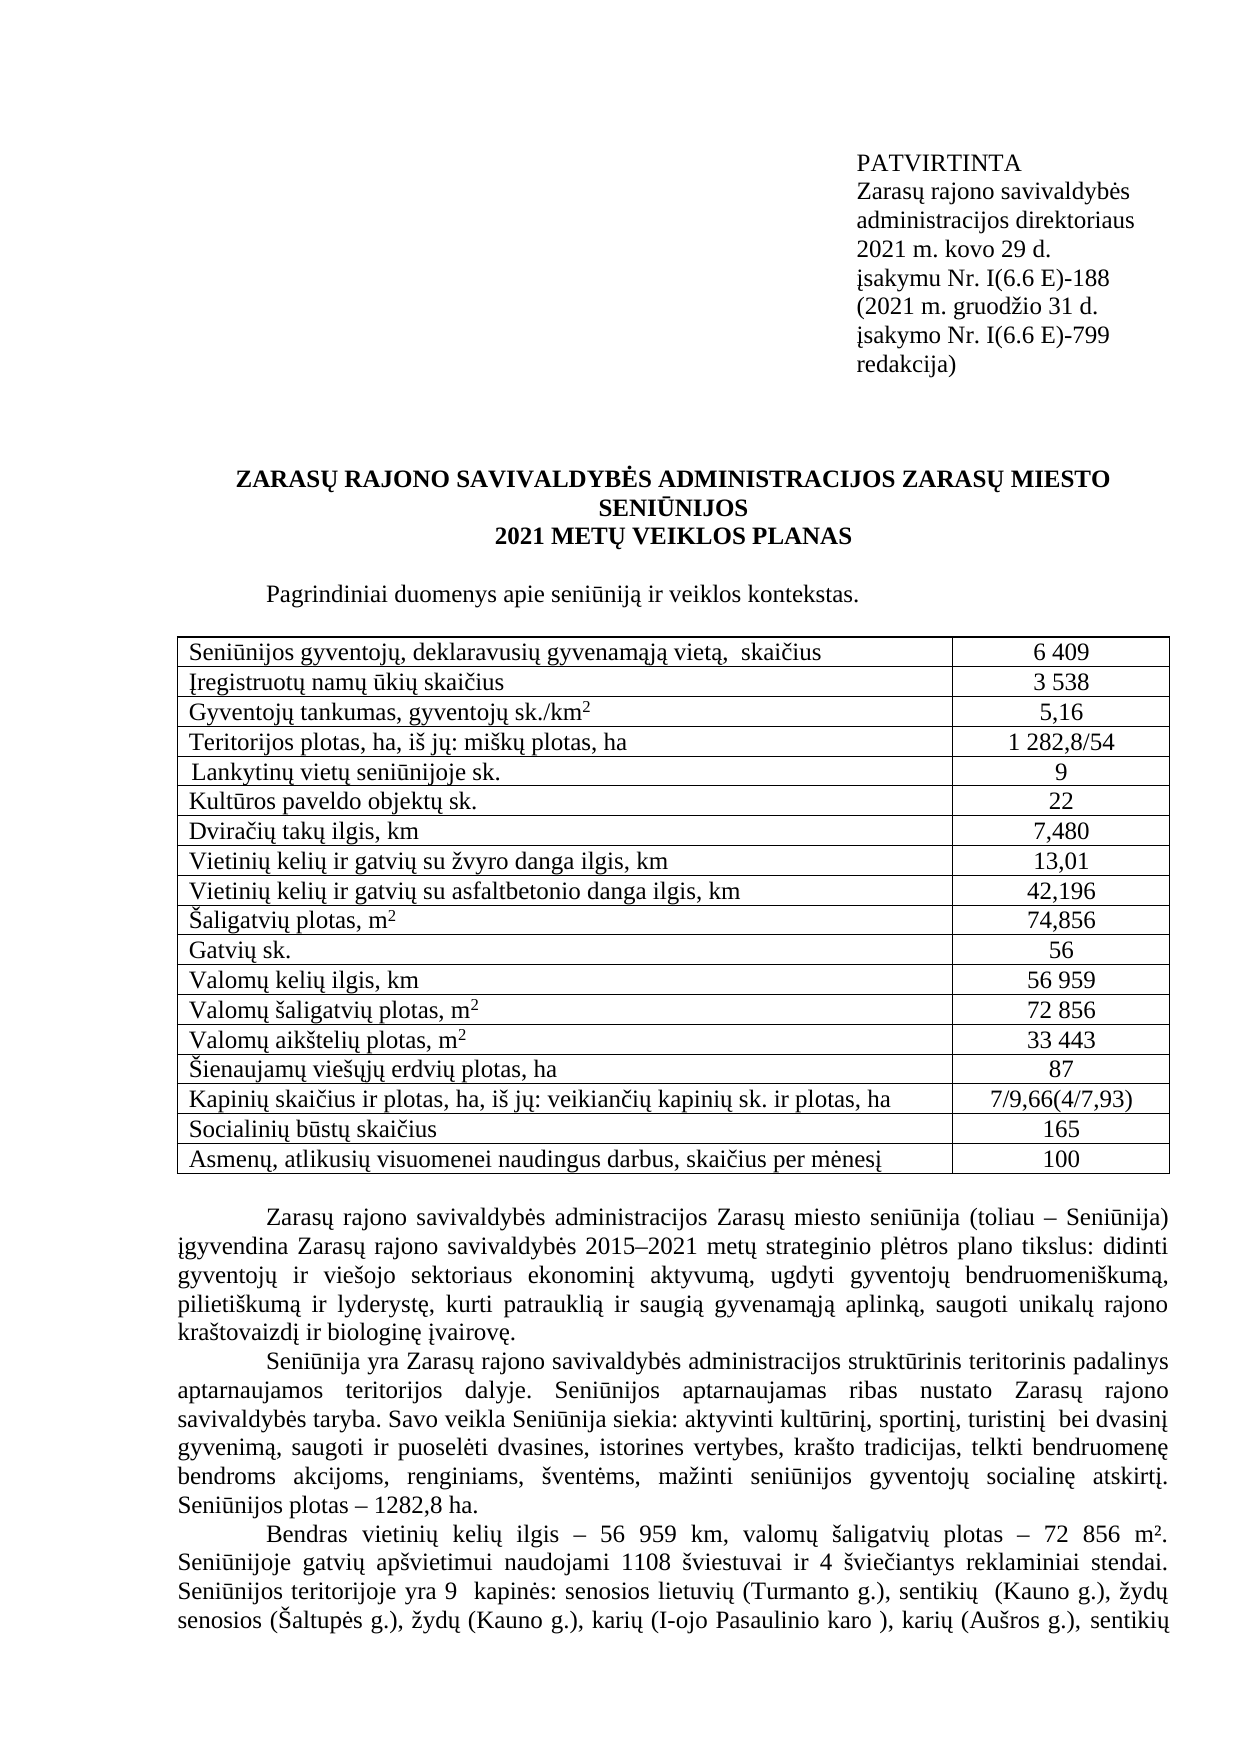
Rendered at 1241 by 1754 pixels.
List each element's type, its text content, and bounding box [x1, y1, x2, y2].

table_cell Teritorijos plotas, ha, iš jų: miškų plotas, ha [178, 727, 952, 756]
text 2021 METŲ VEIKLOS PLANAS [177, 521, 1169, 550]
table_cell Gyventojų tankumas, gyventojų sk./km2 [178, 697, 952, 726]
text Zarasų rajono savivaldybės [177, 176, 1169, 205]
table_cell Lankytinų vietų seniūnijoje sk. [178, 757, 952, 785]
table_cell 42,196 [953, 876, 1169, 904]
table_cell Įregistruotų namų ūkių skaičius [178, 667, 952, 696]
text įsakymu Nr. I(6.6 E)-188 [177, 263, 1169, 291]
table_cell 7,480 [953, 816, 1169, 845]
text 2021 m. kovo 29 d. [177, 234, 1169, 263]
text Bendras vietinių kelių ilgis – 56 959 km, valomų šaligatvių plotas – 72 856 m². Seniūnijoje gatvių apšvietimui naudojami 1108 šviestuvai ir 4 šviečiantys reklaminiai stendai. Seniūnijos teritorijoje yra 9 kapinės: senosios lietuvių (Turmanto g.), sentikių (Kauno g.), žydų senosios (Šaltupės g.), žydų (Kauno g.), karių (I-ojo Pasaulinio karo ), karių (Aušros g.), sentikių [177, 1519, 1169, 1634]
table_cell 13,01 [953, 846, 1169, 875]
table_cell Šaligatvių plotas, m2 [178, 906, 952, 934]
table_cell 3 538 [953, 667, 1169, 696]
text administracijos direktoriaus [177, 205, 1169, 234]
text Seniūnija yra Zarasų rajono savivaldybės administracijos struktūrinis teritorinis padalinys aptarnaujamos teritorijos dalyje. Seniūnijos aptarnaujamas ribas nustato Zarasų rajono savivaldybės taryba. Savo veikla Seniūnija siekia: aktyvinti kultūrinį, sportinį, turistinį bei dvasinį gyvenimą, saugoti ir puoselėti dvasines, istorines vertybes, krašto tradicijas, telkti bendruomenę bendroms akcijoms, renginiams, šventėms, mažinti seniūnijos gyventojų socialinę atskirtį. Seniūnijos plotas – 1282,8 ha. [177, 1346, 1169, 1519]
table_cell Kultūros paveldo objektų sk. [178, 786, 952, 815]
table_cell Asmenų, atlikusių visuomenei naudingus darbus, skaičius per mėnesį [178, 1144, 952, 1173]
table_cell 56 959 [953, 965, 1169, 994]
table_header Seniūnijos gyventojų, deklaravusių gyvenamąją vietą, skaičius [178, 638, 952, 666]
table_cell 56 [953, 935, 1169, 964]
text redakcija) [177, 349, 1169, 378]
text (2021 m. gruodžio 31 d. [177, 291, 1169, 320]
table_cell Valomų kelių ilgis, km [178, 965, 952, 994]
table_cell 72 856 [953, 995, 1169, 1024]
text PATVIRTINTA [177, 148, 1169, 176]
table_header 6 409 [953, 638, 1169, 666]
text ZARASŲ RAJONO SAVIVALDYBĖS ADMINISTRACIJOS ZARASŲ MIESTO SENIŪNIJOS [177, 464, 1169, 521]
text Zarasų rajono savivaldybės administracijos Zarasų miesto seniūnija (toliau – Seniūnija) įgyvendina Zarasų rajono savivaldybės 2015–2021 metų strateginio plėtros plano tikslus: didinti gyventojų ir viešojo sektoriaus ekonominį aktyvumą, ugdyti gyventojų bendruomeniškumą, pilietiškumą ir lyderystę, kurti patrauklią ir saugią gyvenamąją aplinką, saugoti unikalų rajono kraštovaizdį ir biologinę įvairovę. [177, 1202, 1169, 1346]
table_cell Šienaujamų viešųjų erdvių plotas, ha [178, 1055, 952, 1083]
text įsakymo Nr. I(6.6 E)-799 [177, 320, 1169, 349]
table_cell 1 282,8/54 [953, 727, 1169, 756]
table_cell 87 [953, 1055, 1169, 1083]
table_cell Dviračių takų ilgis, km [178, 816, 952, 845]
table_cell 9 [953, 757, 1169, 785]
table_cell Gatvių sk. [178, 935, 952, 964]
table_cell 74,856 [953, 906, 1169, 934]
table_cell 7/9,66(4/7,93) [953, 1084, 1169, 1113]
table_cell 100 [953, 1144, 1169, 1173]
table_cell Socialinių būstų skaičius [178, 1114, 952, 1143]
table_cell Valomų šaligatvių plotas, m2 [178, 995, 952, 1024]
text Pagrindiniai duomenys apie seniūniją ir veiklos kontekstas. [177, 579, 1169, 608]
table_cell Vietinių kelių ir gatvių su asfaltbetonio danga ilgis, km [178, 876, 952, 904]
table_cell 165 [953, 1114, 1169, 1143]
table_cell Kapinių skaičius ir plotas, ha, iš jų: veikiančių kapinių sk. ir plotas, ha [178, 1084, 952, 1113]
table_cell 22 [953, 786, 1169, 815]
table_cell Vietinių kelių ir gatvių su žvyro danga ilgis, km [178, 846, 952, 875]
table_cell 33 443 [953, 1025, 1169, 1053]
table_cell Valomų aikštelių plotas, m2 [178, 1025, 952, 1053]
table_cell 5,16 [953, 697, 1169, 726]
